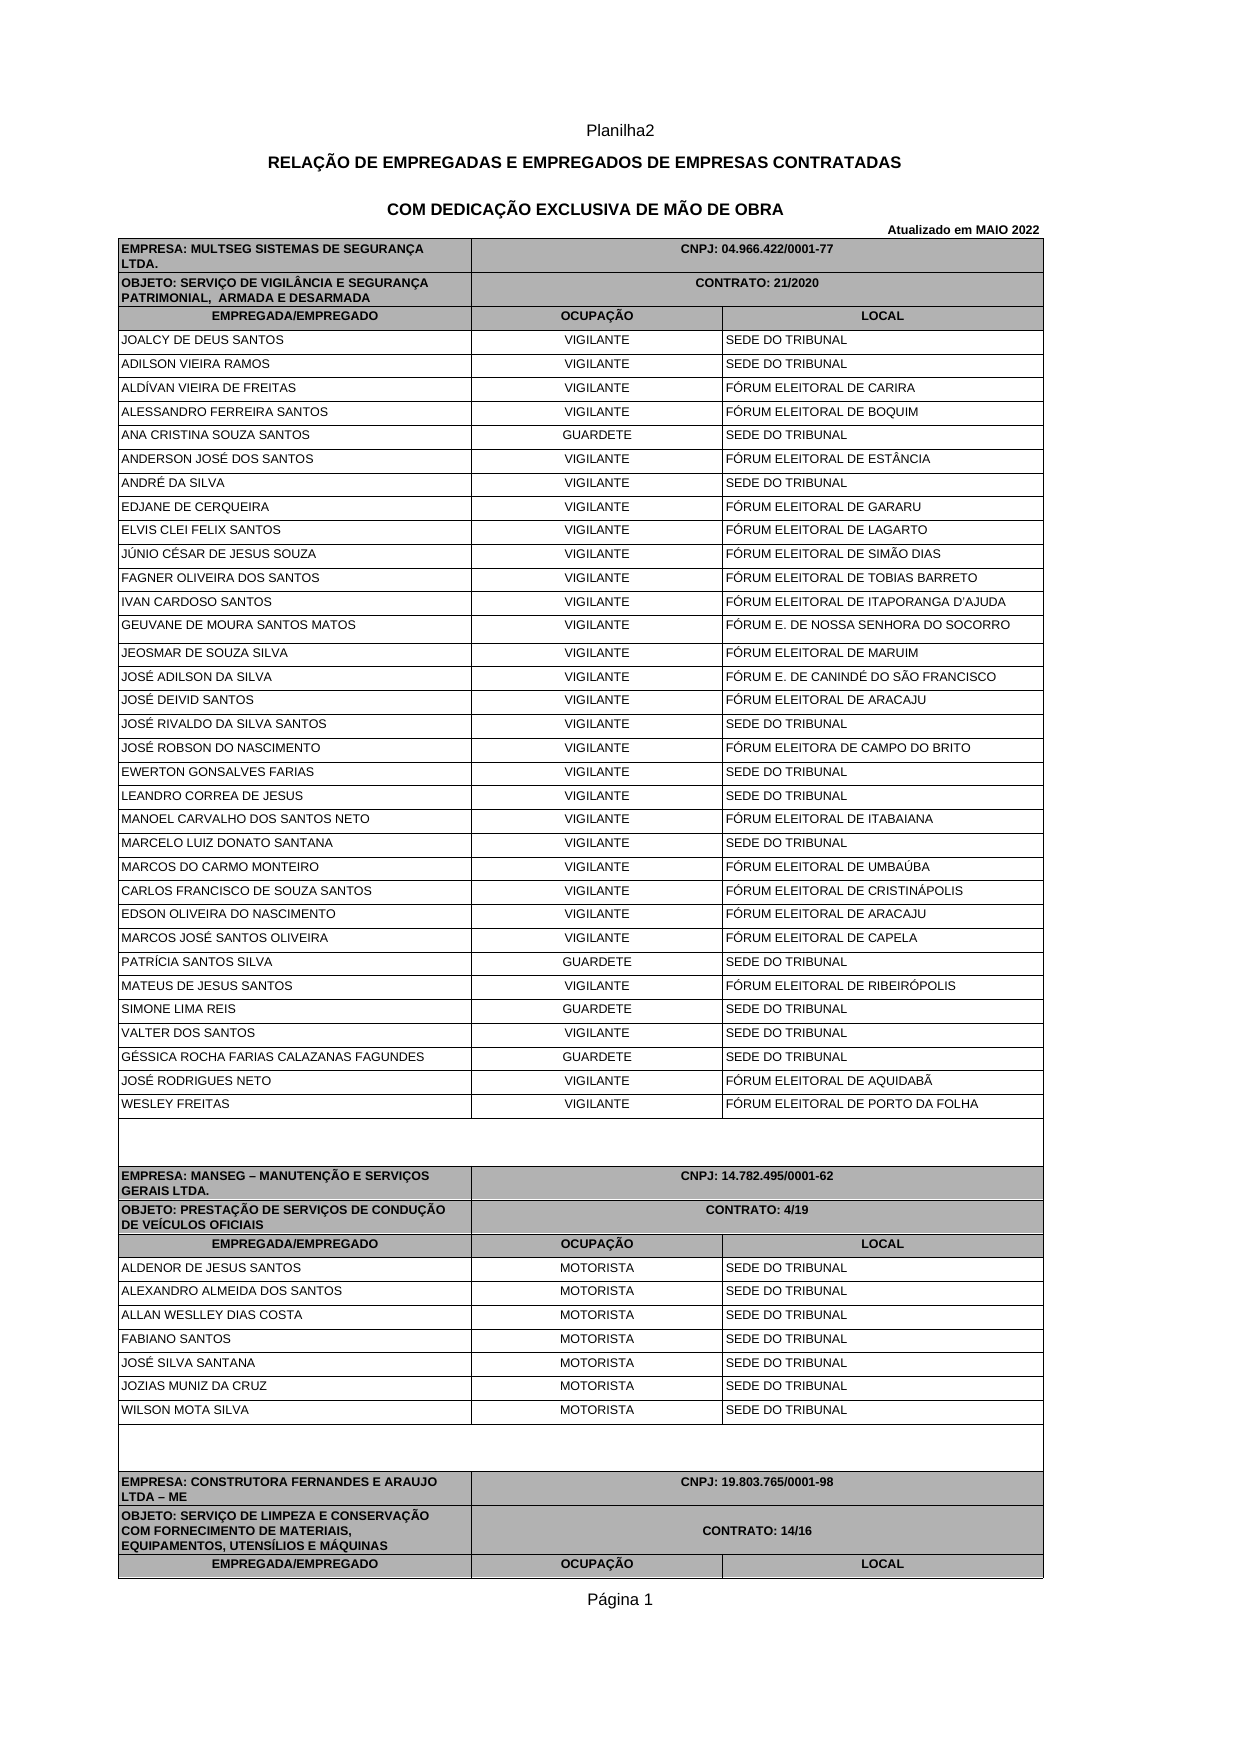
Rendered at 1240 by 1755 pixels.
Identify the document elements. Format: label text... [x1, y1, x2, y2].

table_cell JOSÉ RIVALDO DA SILVA SANTOS [119, 715, 471, 737]
table_cell WESLEY FREITAS [119, 1095, 471, 1118]
table_cell EDSON OLIVEIRA DO NASCIMENTO [119, 905, 471, 928]
table_cell JOSÉ ROBSON DO NASCIMENTO [119, 739, 471, 761]
table_cell VIGILANTE [472, 378, 722, 401]
table_cell CNPJ: 19.803.765/0001-98 [472, 1472, 1043, 1505]
table_cell EMPRESA: MANSEG – MANUTENÇÃO E SERVIÇOS GERAIS LTDA. [119, 1167, 471, 1199]
table_cell GUARDETE [472, 426, 722, 449]
table_cell MOTORISTA [472, 1401, 722, 1423]
table_cell FABIANO SANTOS [119, 1330, 471, 1352]
table_cell OCUPAÇÃO [472, 307, 722, 330]
table_cell SEDE DO TRIBUNAL [723, 1024, 1043, 1046]
table_cell FÓRUM ELEITORAL DE ARACAJU [723, 905, 1043, 928]
table_cell SEDE DO TRIBUNAL [723, 1048, 1043, 1070]
table_cell VIGILANTE [472, 739, 722, 761]
table_cell EWERTON GONSALVES FARIAS [119, 763, 471, 785]
table_cell VIGILANTE [472, 763, 722, 785]
table_cell ELVIS CLEI FELIX SANTOS [119, 521, 471, 544]
table_cell JÚNIO CÉSAR DE JESUS SOUZA [119, 545, 471, 567]
table_cell VIGILANTE [472, 521, 722, 544]
table_cell MOTORISTA [472, 1306, 722, 1328]
table_cell MARCOS JOSÉ SANTOS OLIVEIRA [119, 929, 471, 951]
table_cell VIGILANTE [472, 616, 722, 642]
table_cell FÓRUM ELEITORAL DE PORTO DA FOLHA [723, 1095, 1043, 1118]
table_cell MATEUS DE JESUS SANTOS [119, 976, 471, 999]
table_cell JOALCY DE DEUS SANTOS [119, 331, 471, 353]
table_cell VALTER DOS SANTOS [119, 1024, 471, 1046]
table_cell LOCAL [723, 1235, 1043, 1257]
table_cell ANDERSON JOSÉ DOS SANTOS [119, 450, 471, 472]
table_cell CONTRATO: 14/16 [472, 1506, 1043, 1554]
table_cell ANDRÉ DA SILVA [119, 474, 471, 496]
table_cell JEOSMAR DE SOUZA SILVA [119, 644, 471, 666]
table_cell SEDE DO TRIBUNAL [723, 426, 1043, 449]
table_cell ALDENOR DE JESUS SANTOS [119, 1258, 471, 1281]
table_cell GUARDETE [472, 1048, 722, 1070]
table_cell VIGILANTE [472, 644, 722, 666]
table_cell LOCAL [723, 1555, 1043, 1577]
table_cell VIGILANTE [472, 402, 722, 425]
table_cell FAGNER OLIVEIRA DOS SANTOS [119, 569, 471, 591]
table_cell VIGILANTE [472, 929, 722, 951]
table_cell VIGILANTE [472, 834, 722, 856]
table_cell FÓRUM ELEITORA DE CAMPO DO BRITO [723, 739, 1043, 761]
table_cell MARCELO LUIZ DONATO SANTANA [119, 834, 471, 856]
table_cell OBJETO: SERVIÇO DE LIMPEZA E CONSERVAÇÃO COM FORNECIMENTO DE MATERIAIS, EQUIPAMENTOS, UTENSÍLIOS E MÁQUINAS [119, 1506, 471, 1554]
table_cell FÓRUM ELEITORAL DE SIMÃO DIAS [723, 545, 1043, 567]
table_cell ALEXANDRO ALMEIDA DOS SANTOS [119, 1282, 471, 1305]
table_cell FÓRUM ELEITORAL DE MARUIM [723, 644, 1043, 666]
table_cell SEDE DO TRIBUNAL [723, 1282, 1043, 1305]
table_cell JOSÉ SILVA SANTANA [119, 1353, 471, 1376]
table_cell OCUPAÇÃO [472, 1235, 722, 1257]
table_cell FÓRUM ELEITORAL DE TOBIAS BARRETO [723, 569, 1043, 591]
table_cell LEANDRO CORREA DE JESUS [119, 786, 471, 809]
table_cell CNPJ: 14.782.495/0001-62 [472, 1167, 1043, 1199]
table_cell SEDE DO TRIBUNAL [723, 355, 1043, 377]
table_cell SEDE DO TRIBUNAL [723, 1306, 1043, 1328]
table_cell EMPRESA: CONSTRUTORA FERNANDES E ARAUJO LTDA – ME [119, 1472, 471, 1505]
table_cell GEUVANE DE MOURA SANTOS MATOS [119, 616, 471, 642]
table_cell FÓRUM ELEITORAL DE ITABAIANA [723, 810, 1043, 833]
table_cell SIMONE LIMA REIS [119, 1000, 471, 1023]
table_cell VIGILANTE [472, 545, 722, 567]
table_cell SEDE DO TRIBUNAL [723, 1377, 1043, 1400]
table_cell FÓRUM E. DE NOSSA SENHORA DO SOCORRO [723, 616, 1043, 642]
table_cell FÓRUM ELEITORAL DE AQUIDABÃ [723, 1071, 1043, 1094]
table_cell VIGILANTE [472, 497, 722, 520]
table_cell VIGILANTE [472, 450, 722, 472]
table_cell FÓRUM ELEITORAL DE CARIRA [723, 378, 1043, 401]
table_cell CONTRATO: 21/2020 [472, 273, 1043, 306]
table_cell VIGILANTE [472, 331, 722, 353]
table_cell VIGILANTE [472, 691, 722, 714]
table_cell EMPREGADA/EMPREGADO [119, 1235, 471, 1257]
table_cell MANOEL CARVALHO DOS SANTOS NETO [119, 810, 471, 833]
table_cell SEDE DO TRIBUNAL [723, 474, 1043, 496]
table_cell FÓRUM ELEITORAL DE ARACAJU [723, 691, 1043, 714]
table_cell VIGILANTE [472, 474, 722, 496]
table_cell VIGILANTE [472, 667, 722, 690]
table_cell VIGILANTE [472, 786, 722, 809]
table_cell VIGILANTE [472, 810, 722, 833]
text RELAÇÃO DE EMPREGADAS E EMPREGADOS DE EMPRESAS CONTRATADAS [268, 152, 1039, 172]
table_cell PATRÍCIA SANTOS SILVA [119, 953, 471, 975]
table_cell MOTORISTA [472, 1377, 722, 1400]
table_cell EDJANE DE CERQUEIRA [119, 497, 471, 520]
table_cell FÓRUM ELEITORAL DE ITAPORANGA D’AJUDA [723, 592, 1043, 615]
table_cell SEDE DO TRIBUNAL [723, 715, 1043, 737]
table_cell JOSÉ DEIVID SANTOS [119, 691, 471, 714]
table_cell EMPREGADA/EMPREGADO [119, 1555, 471, 1577]
table_cell VIGILANTE [472, 905, 722, 928]
table_cell OBJETO: PRESTAÇÃO DE SERVIÇOS DE CONDUÇÃO DE VEÍCULOS OFICIAIS [119, 1201, 471, 1233]
table_cell SEDE DO TRIBUNAL [723, 1330, 1043, 1352]
table_cell ALDÍVAN VIEIRA DE FREITAS [119, 378, 471, 401]
table_cell FÓRUM ELEITORAL DE UMBAÚBA [723, 858, 1043, 880]
table_cell SEDE DO TRIBUNAL [723, 763, 1043, 785]
table_cell FÓRUM E. DE CANINDÉ DO SÃO FRANCISCO [723, 667, 1043, 690]
table_cell JOZIAS MUNIZ DA CRUZ [119, 1377, 471, 1400]
table_cell JOSÉ ADILSON DA SILVA [119, 667, 471, 690]
table_cell VIGILANTE [472, 881, 722, 904]
table_cell MARCOS DO CARMO MONTEIRO [119, 858, 471, 880]
table_cell SEDE DO TRIBUNAL [723, 1401, 1043, 1423]
table_cell CONTRATO: 4/19 [472, 1201, 1043, 1233]
table_cell VIGILANTE [472, 569, 722, 591]
table_cell VIGILANTE [472, 355, 722, 377]
table_cell SEDE DO TRIBUNAL [723, 834, 1043, 856]
table_cell FÓRUM ELEITORAL DE CRISTINÁPOLIS [723, 881, 1043, 904]
table_cell SEDE DO TRIBUNAL [723, 953, 1043, 975]
text COM DEDICAÇÃO EXCLUSIVA DE MÃO DE OBRA [387, 200, 1039, 219]
table_cell GUARDETE [472, 953, 722, 975]
table_cell FÓRUM ELEITORAL DE ESTÂNCIA [723, 450, 1043, 472]
table_cell CARLOS FRANCISCO DE SOUZA SANTOS [119, 881, 471, 904]
table_cell FÓRUM ELEITORAL DE LAGARTO [723, 521, 1043, 544]
table_cell VIGILANTE [472, 1071, 722, 1094]
table_cell SEDE DO TRIBUNAL [723, 1000, 1043, 1023]
table_cell FÓRUM ELEITORAL DE BOQUIM [723, 402, 1043, 425]
table_cell ANA CRISTINA SOUZA SANTOS [119, 426, 471, 449]
table_cell GÉSSICA ROCHA FARIAS CALAZANAS FAGUNDES [119, 1048, 471, 1070]
table_cell OBJETO: SERVIÇO DE VIGILÂNCIA E SEGURANÇA PATRIMONIAL, ARMADA E DESARMADA [119, 273, 471, 306]
table_cell ALLAN WESLLEY DIAS COSTA [119, 1306, 471, 1328]
table_cell MOTORISTA [472, 1330, 722, 1352]
table_cell [119, 1119, 1043, 1166]
table_cell ADILSON VIEIRA RAMOS [119, 355, 471, 377]
table_cell EMPREGADA/EMPREGADO [119, 307, 471, 330]
table_cell MOTORISTA [472, 1258, 722, 1281]
table_cell SEDE DO TRIBUNAL [723, 1258, 1043, 1281]
table_header CNPJ: 04.966.422/0001-77 [472, 239, 1043, 272]
table_cell LOCAL [723, 307, 1043, 330]
table_cell MOTORISTA [472, 1353, 722, 1376]
table_cell JOSÉ RODRIGUES NETO [119, 1071, 471, 1094]
table_cell VIGILANTE [472, 858, 722, 880]
table_cell [119, 1425, 1043, 1471]
table_cell VIGILANTE [472, 1024, 722, 1046]
table_cell SEDE DO TRIBUNAL [723, 786, 1043, 809]
table_cell VIGILANTE [472, 592, 722, 615]
table_cell OCUPAÇÃO [472, 1555, 722, 1577]
table_cell SEDE DO TRIBUNAL [723, 331, 1043, 353]
table_cell VIGILANTE [472, 1095, 722, 1118]
table_cell VIGILANTE [472, 976, 722, 999]
table_cell FÓRUM ELEITORAL DE GARARU [723, 497, 1043, 520]
table_cell ALESSANDRO FERREIRA SANTOS [119, 402, 471, 425]
table_header EMPRESA: MULTSEG SISTEMAS DE SEGURANÇA LTDA. [119, 239, 471, 272]
table_cell MOTORISTA [472, 1282, 722, 1305]
table_cell WILSON MOTA SILVA [119, 1401, 471, 1423]
table_cell IVAN CARDOSO SANTOS [119, 592, 471, 615]
table_cell VIGILANTE [472, 715, 722, 737]
table_cell FÓRUM ELEITORAL DE RIBEIRÓPOLIS [723, 976, 1043, 999]
table_cell SEDE DO TRIBUNAL [723, 1353, 1043, 1376]
text Atualizado em MAIO 2022 [121, 223, 1039, 237]
table_cell GUARDETE [472, 1000, 722, 1023]
table_cell FÓRUM ELEITORAL DE CAPELA [723, 929, 1043, 951]
